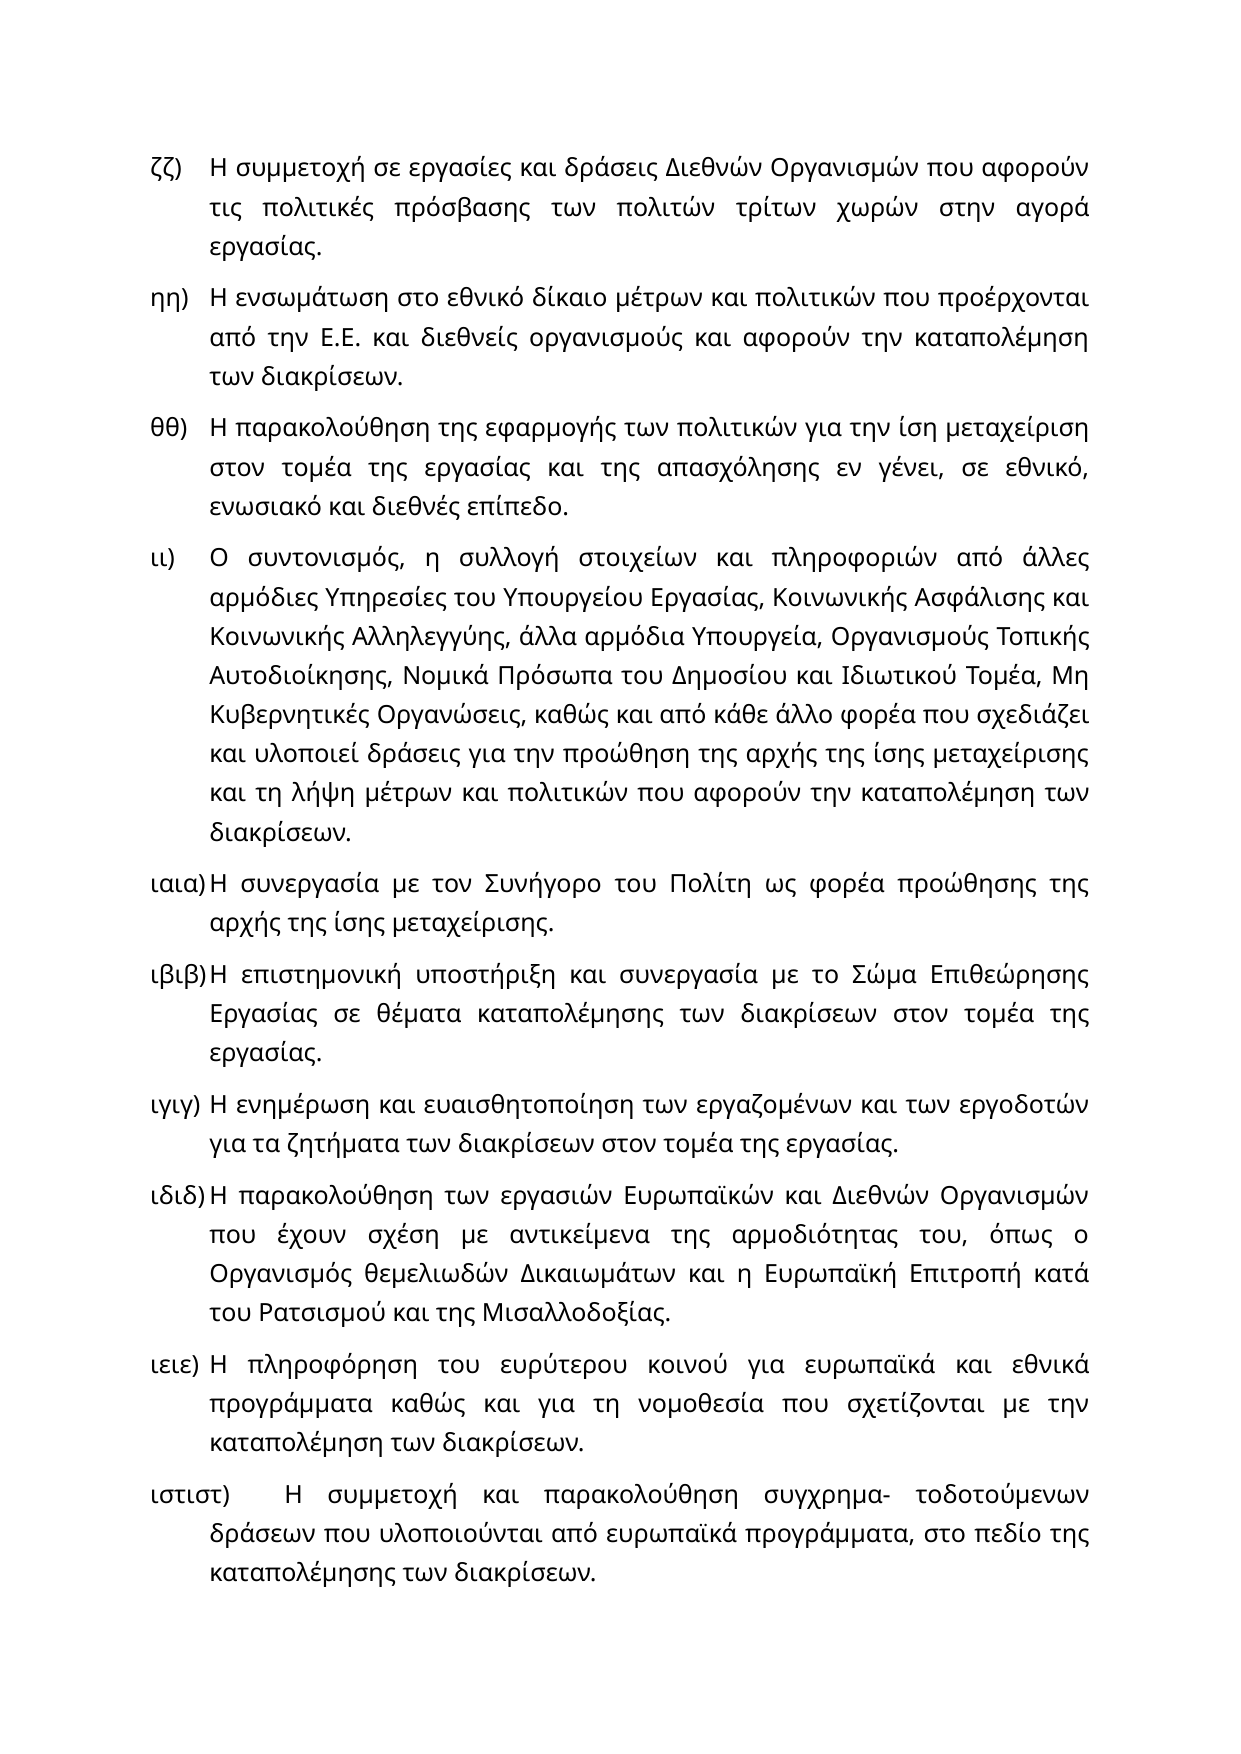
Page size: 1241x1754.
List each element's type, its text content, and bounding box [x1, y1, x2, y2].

list ιι) Ο συντονισμός, η συλλογή στοιχείων και πληροφοριών από άλλες αρμόδιες Υπηρεσίες του Υπουργείου Εργασίας, Κοινωνικής Ασφάλισης και Κοινωνικής Αλληλεγγύης, άλλα αρμόδια Υπουργεία, Οργανισμούς Τοπικής Αυτοδιοίκησης, Νομικά Πρόσωπα του Δημοσίου και Ιδιωτικού Τομέα, Μη Κυβερνητικές Οργανώσεις, καθώς και από κάθε άλλο φορέα που σχεδιάζει και υλοποιεί δράσεις για την προώθηση της αρχής της ίσης μεταχείρισης και τη λήψη μέτρων και πολιτικών που αφορούν την καταπολέμηση των διακρίσεων. [150, 540, 1090, 848]
list ιγιγ) Η ενημέρωση και ευαισθητοποίηση των εργαζομένων και των εργοδοτών για τα ζητήματα των διακρίσεων στον τομέα της εργασίας. [150, 1087, 1090, 1160]
list ιδιδ) Η παρακολούθηση των εργασιών Ευρωπαϊκών και Διεθνών Οργανισμών που έχουν σχέση με αντικείμενα της αρμοδιότητας του, όπως ο Οργανισμός θεμελιωδών Δικαιωμάτων και η Ευρωπαϊκή Επιτροπή κατά του Ρατσισμού και της Μισαλλοδοξίας. [150, 1177, 1090, 1329]
list ηη) Η ενσωμάτωση στο εθνικό δίκαιο μέτρων και πολιτικών που προέρχονται από την Ε.Ε. και διεθνείς οργανισμούς και αφορούν την καταπολέμηση των διακρίσεων. [150, 280, 1090, 392]
list ζζ) Η συμμετοχή σε εργασίες και δράσεις Διεθνών Οργανισμών που αφορούν τις πολιτικές πρόσβασης των πολιτών τρίτων χωρών στην αγορά εργασίας. [150, 150, 1090, 262]
list ιαια) Η συνεργασία με τον Συνήγορο του Πολίτη ως φορέα προώθησης της αρχής της ίσης μεταχείρισης. [150, 866, 1090, 939]
list ιειε) Η πληροφόρηση του ευρύτερου κοινού για ευρωπαϊκά και εθνικά προγράμματα καθώς και για τη νομοθεσία που σχετίζονται με την καταπολέμηση των διακρίσεων. [150, 1347, 1090, 1459]
list ιβιβ) Η επιστημονική υποστήριξη και συνεργασία με το Σώμα Επιθεώρησης Εργασίας σε θέματα καταπολέμησης των διακρίσεων στον τομέα της εργασίας. [150, 957, 1090, 1069]
list ιστιστ) Η συμμετοχή και παρακολούθηση συγχρημα- τοδοτούμενων δράσεων που υλοποιούνται από ευρωπαϊκά προγράμματα, στο πεδίο της καταπολέμησης των διακρίσεων. [150, 1477, 1090, 1589]
list θθ) Η παρακολούθηση της εφαρμογής των πολιτικών για την ίση μεταχείριση στον τομέα της εργασίας και της απασχόλησης εν γένει, σε εθνικό, ενωσιακό και διεθνές επίπεδο. [150, 410, 1090, 522]
